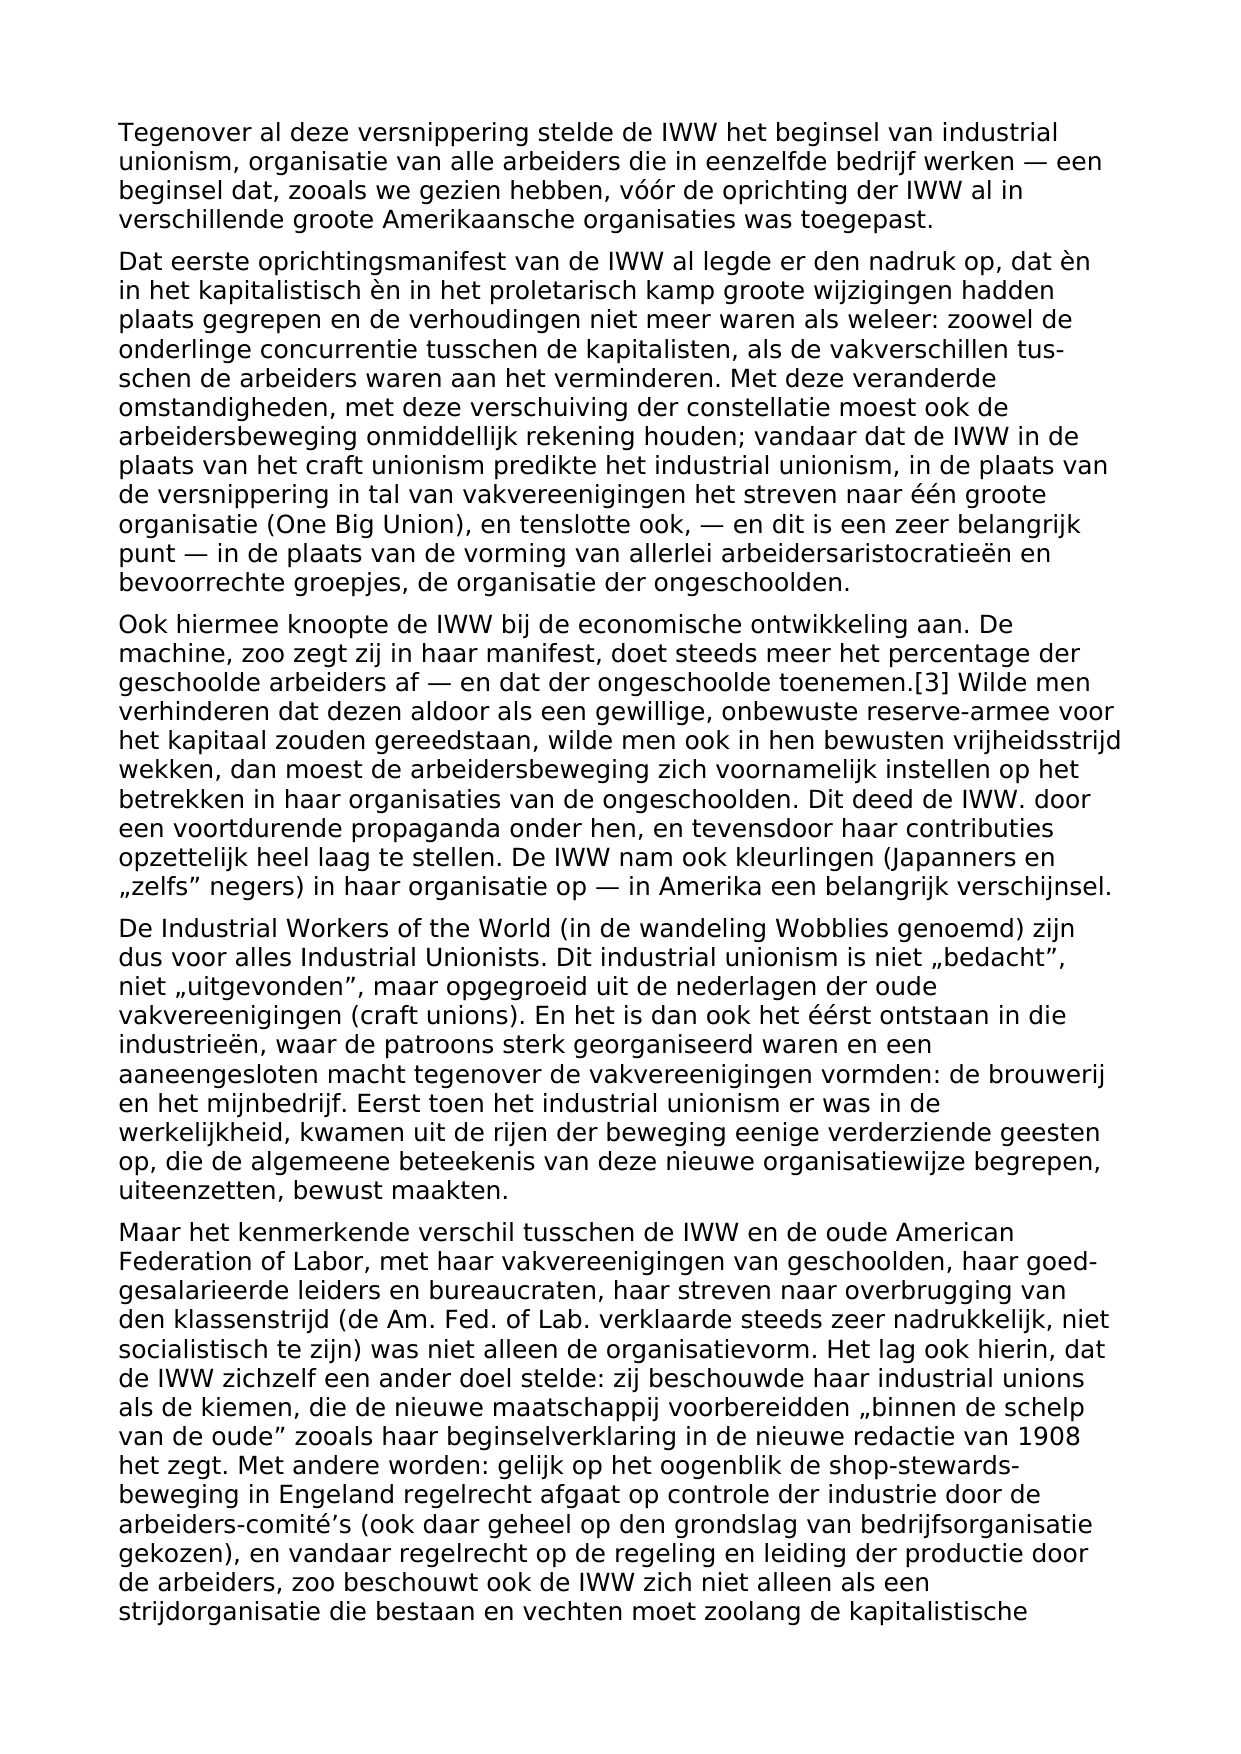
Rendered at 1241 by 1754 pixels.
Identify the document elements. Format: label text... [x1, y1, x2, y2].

text Ook hiermee knoopte de IWW bij de economische ontwikkeling aan. De machine, zoo zegt zij in haar manifest, doet steeds meer het percentage der geschoolde arbeiders af — en dat der ongeschoolde toenemen.[3] Wilde men verhinderen dat dezen aldoor als een gewillige, onbewuste reserve-armee voor het kapitaal zouden gereedstaan, wilde men ook in hen bewusten vrijheidsstrijd wekken, dan moest de arbeidersbeweging zich voornamelijk instellen op het betrekken in haar organisaties van de ongeschoolden. Dit deed de IWW. door een voortdurende propaganda onder hen, en tevensdoor haar contributies opzettelijk heel laag te stellen. De IWW nam ook kleurlingen (Japanners en „zelfs” negers) in haar organisatie op — in Amerika een belangrijk verschijnsel. [118, 610, 1122, 901]
text Dat eerste oprichtingsmanifest van de IWW al legde er den nadruk op, dat èn in het kapitalistisch èn in het proletarisch kamp groote wijzigingen hadden plaats gegrepen en de verhoudingen niet meer waren als weleer: zoowel de onderlinge concurrentie tusschen de kapitalisten, als de vakverschillen tus- schen de arbeiders waren aan het verminderen. Met deze veranderde omstandigheden, met deze verschuiving der constellatie moest ook de arbeidersbeweging onmiddellijk rekening houden; vandaar dat de IWW in de plaats van het craft unionism predikte het industrial unionism, in de plaats van de versnippering in tal van vakvereenigingen het streven naar één groote organisatie (One Big Union), en tenslotte ook, — en dit is een zeer belangrijk punt — in de plaats van de vorming van allerlei arbeidersaristocratieën en bevoorrechte groepjes, de organisatie der ongeschoolden. [118, 247, 1122, 597]
text Maar het kenmerkende verschil tusschen de IWW en de oude American Federation of Labor, met haar vakvereenigingen van geschoolden, haar goed- gesalarieerde leiders en bureaucraten, haar streven naar overbrugging van den klassenstrijd (de Am. Fed. of Lab. verklaarde steeds zeer nadrukkelijk, niet socialistisch te zijn) was niet alleen de organisatievorm. Het lag ook hierin, dat de IWW zichzelf een ander doel stelde: zij beschouwde haar industrial unions als de kiemen, die de nieuwe maatschappij voorbereidden „binnen de schelp van de oude” zooals haar beginselverklaring in de nieuwe redactie van 1908 het zegt. Met andere worden: gelijk op het oogenblik de shop-stewards-beweging in Engeland regelrecht afgaat op controle der industrie door de arbeiders-comité’s (ook daar geheel op den grondslag van bedrijfsorganisatie gekozen), en vandaar regelrecht op de regeling en leiding der productie door de arbeiders, zoo beschouwt ook de IWW zich niet alleen als een strijdorganisatie die bestaan en vechten moet zoolang de kapitalistische [118, 1218, 1122, 1626]
text De Industrial Workers of the World (in de wandeling Wobblies genoemd) zijn dus voor alles Industrial Unionists. Dit industrial unionism is niet „bedacht”, niet „uitgevonden”, maar opgegroeid uit de nederlagen der oude vakvereenigingen (craft unions). En het is dan ook het éérst ontstaan in die industrieën, waar de patroons sterk georganiseerd waren en een aaneengesloten macht tegenover de vakvereenigingen vormden: de brouwerij en het mijnbedrijf. Eerst toen het industrial unionism er was in de werkelijkheid, kwamen uit de rijen der beweging eenige verderziende geesten op, die de algemeene beteekenis van deze nieuwe organisatiewijze begrepen, uiteenzetten, bewust maakten. [118, 914, 1122, 1206]
text Tegenover al deze versnippering stelde de IWW het beginsel van industrial unionism, organisatie van alle arbeiders die in eenzelfde bedrijf werken — een beginsel dat, zooals we gezien hebben, vóór de oprichting der IWW al in verschillende groote Amerikaansche organisaties was toegepast. [118, 118, 1122, 235]
